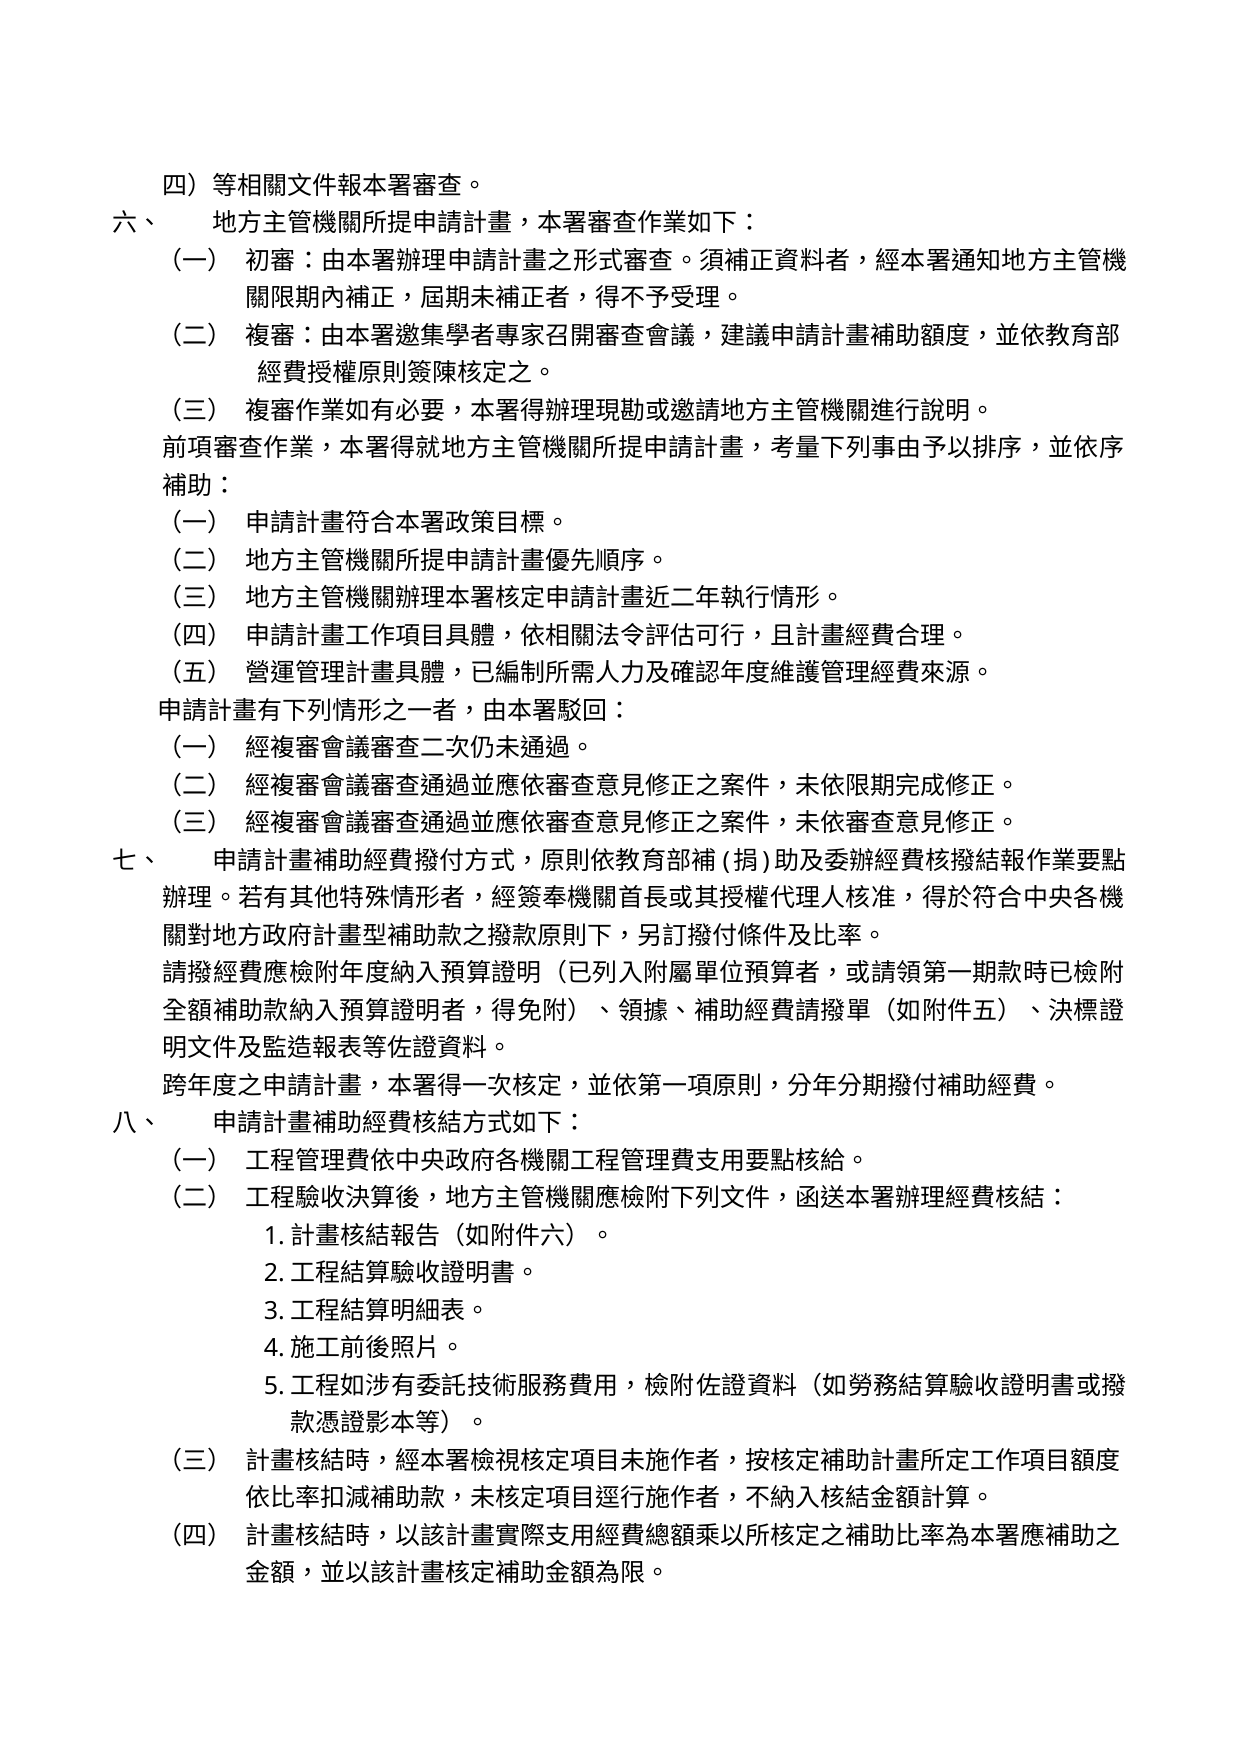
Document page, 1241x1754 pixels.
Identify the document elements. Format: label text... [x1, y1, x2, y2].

list 複審作業如有必要，本署得辦理現勘或邀請地方主管機關進行說明。 [157, 389, 1128, 427]
text 前項審查作業，本署得就地方主管機關所提申請計畫，考量下列事由予以排序，並依序補助： [162, 427, 1128, 502]
list 營運管理計畫具體，已編制所需人力及確認年度維護管理經費來源。 [157, 652, 1128, 689]
list 申請計畫補助經費核結方式如下： [112, 1102, 1128, 1139]
list 工程管理費依中央政府各機關工程管理費支用要點核給。 [157, 1139, 1128, 1177]
list 地方主管機關所提申請計畫優先順序。 [157, 539, 1128, 577]
list 經費授權原則簽陳核定之。 [212, 352, 1128, 389]
list 施工前後照片。 [264, 1327, 1128, 1364]
list 地方主管機關所提申請計畫，本署審查作業如下： [112, 202, 1128, 239]
list 申請計畫補助經費撥付方式，原則依教育部補(捐)助及委辦經費核撥結報作業要點辦理。若有其他特殊情形者，經簽奉機關首長或其授權代理人核准，得於符合中央各機關對地方政府計畫型補助款之撥款原則下，另訂撥付條件及比率。 [112, 839, 1128, 952]
text 跨年度之申請計畫，本署得一次核定，並依第一項原則，分年分期撥付補助經費。 [162, 1064, 1128, 1102]
list 經複審會議審查二次仍未通過。 [157, 727, 1128, 764]
list 初審：由本署辦理申請計畫之形式審查。須補正資料者，經本署通知地方主管機關限期內補正，屆期未補正者，得不予受理。 [157, 239, 1128, 314]
list 計畫核結時，經本署檢視核定項目未施作者，按核定補助計畫所定工作項目額度依比率扣減補助款，未核定項目逕行施作者，不納入核結金額計算。 [157, 1439, 1128, 1514]
list 申請計畫工作項目具體，依相關法令評估可行，且計畫經費合理。 [157, 614, 1128, 652]
list 申請計畫有下列情形之一者，由本署駁回： [157, 689, 1128, 727]
list 複審：由本署邀集學者專家召開審查會議，建議申請計畫補助額度，並依教育部 [157, 314, 1128, 352]
list 經複審會議審查通過並應依審查意見修正之案件，未依限期完成修正。 [157, 764, 1128, 802]
list 工程結算明細表。 [264, 1289, 1128, 1327]
list 經複審會議審查通過並應依審查意見修正之案件，未依審查意見修正。 [157, 802, 1128, 839]
text 四）等相關文件報本署審查。 [162, 164, 1128, 202]
list 申請計畫符合本署政策目標。 [157, 502, 1128, 539]
list 地方主管機關辦理本署核定申請計畫近二年執行情形。 [157, 577, 1128, 614]
list 計畫核結報告（如附件六）。 [264, 1214, 1128, 1252]
list 請撥經費應檢附年度納入預算證明（已列入附屬單位預算者，或請領第一期款時已檢附全額補助款納入預算證明者，得免附）、領據、補助經費請撥單（如附件五）、決標證明文件及監造報表等佐證資料。 [162, 952, 1128, 1064]
list 工程驗收決算後，地方主管機關應檢附下列文件，函送本署辦理經費核結： [157, 1177, 1128, 1214]
list 工程如涉有委託技術服務費用，檢附佐證資料（如勞務結算驗收證明書或撥款憑證影本等）。 [264, 1364, 1128, 1439]
list 工程結算驗收證明書。 [264, 1252, 1128, 1289]
list 金額，並以該計畫核定補助金額為限。 [245, 1552, 1128, 1589]
list 計畫核結時，以該計畫實際支用經費總額乘以所核定之補助比率為本署應補助之 [157, 1514, 1128, 1552]
